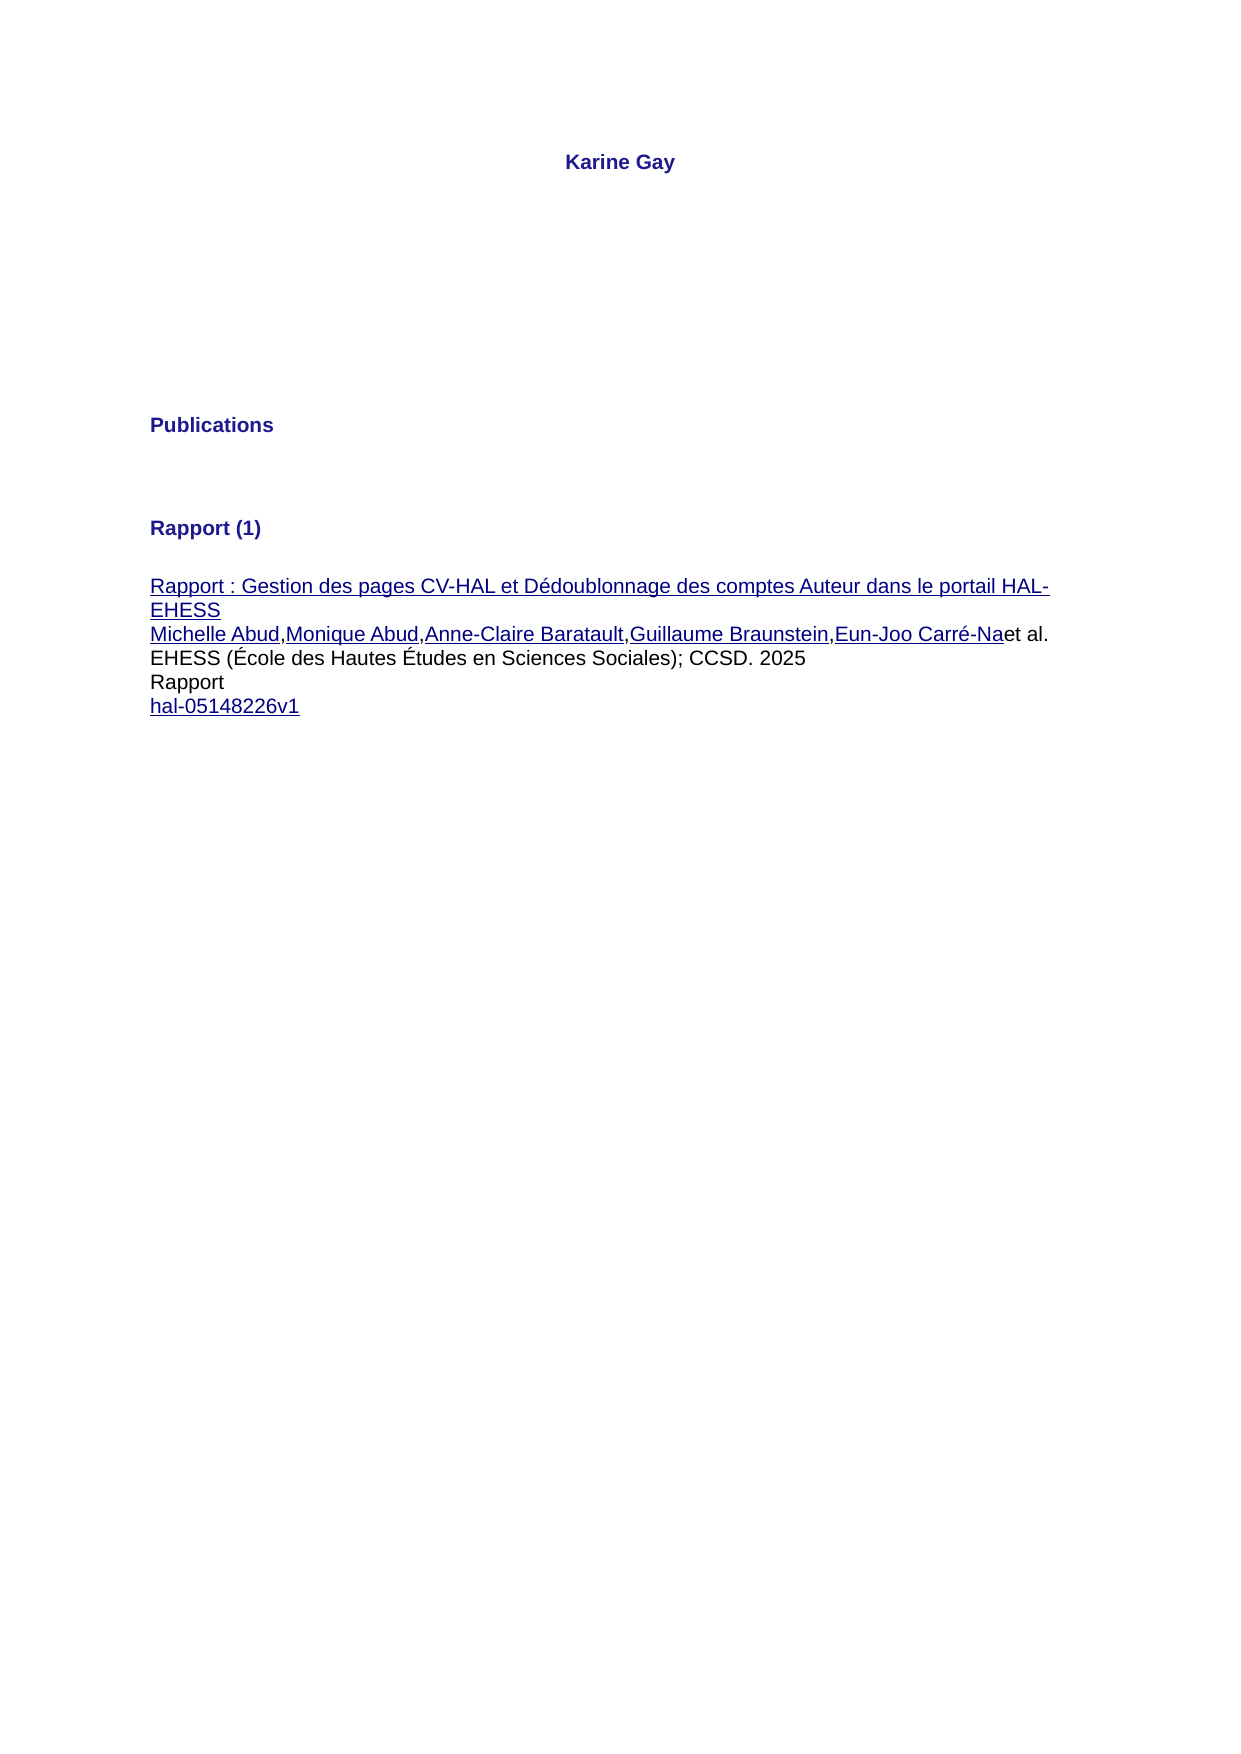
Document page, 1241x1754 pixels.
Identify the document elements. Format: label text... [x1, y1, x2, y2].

subtitle Publications [150, 412, 1090, 436]
subtitle Rapport (1) [150, 516, 1090, 539]
subtitle Karine Gay [150, 150, 1090, 174]
table_header Rapport : Gestion des pages CV-HAL et Dédoublonnage des comptes Auteur dans le portail HAL-EHESS Michelle Abud,Monique Abud,Anne-Claire Baratault,Guillaume Braunstein,Eun-Joo Carré-Naet al. EHESS (École des Hautes Études en Sciences Sociales); CCSD. 2025 Rapport hal-05148226v1 [150, 574, 1090, 718]
